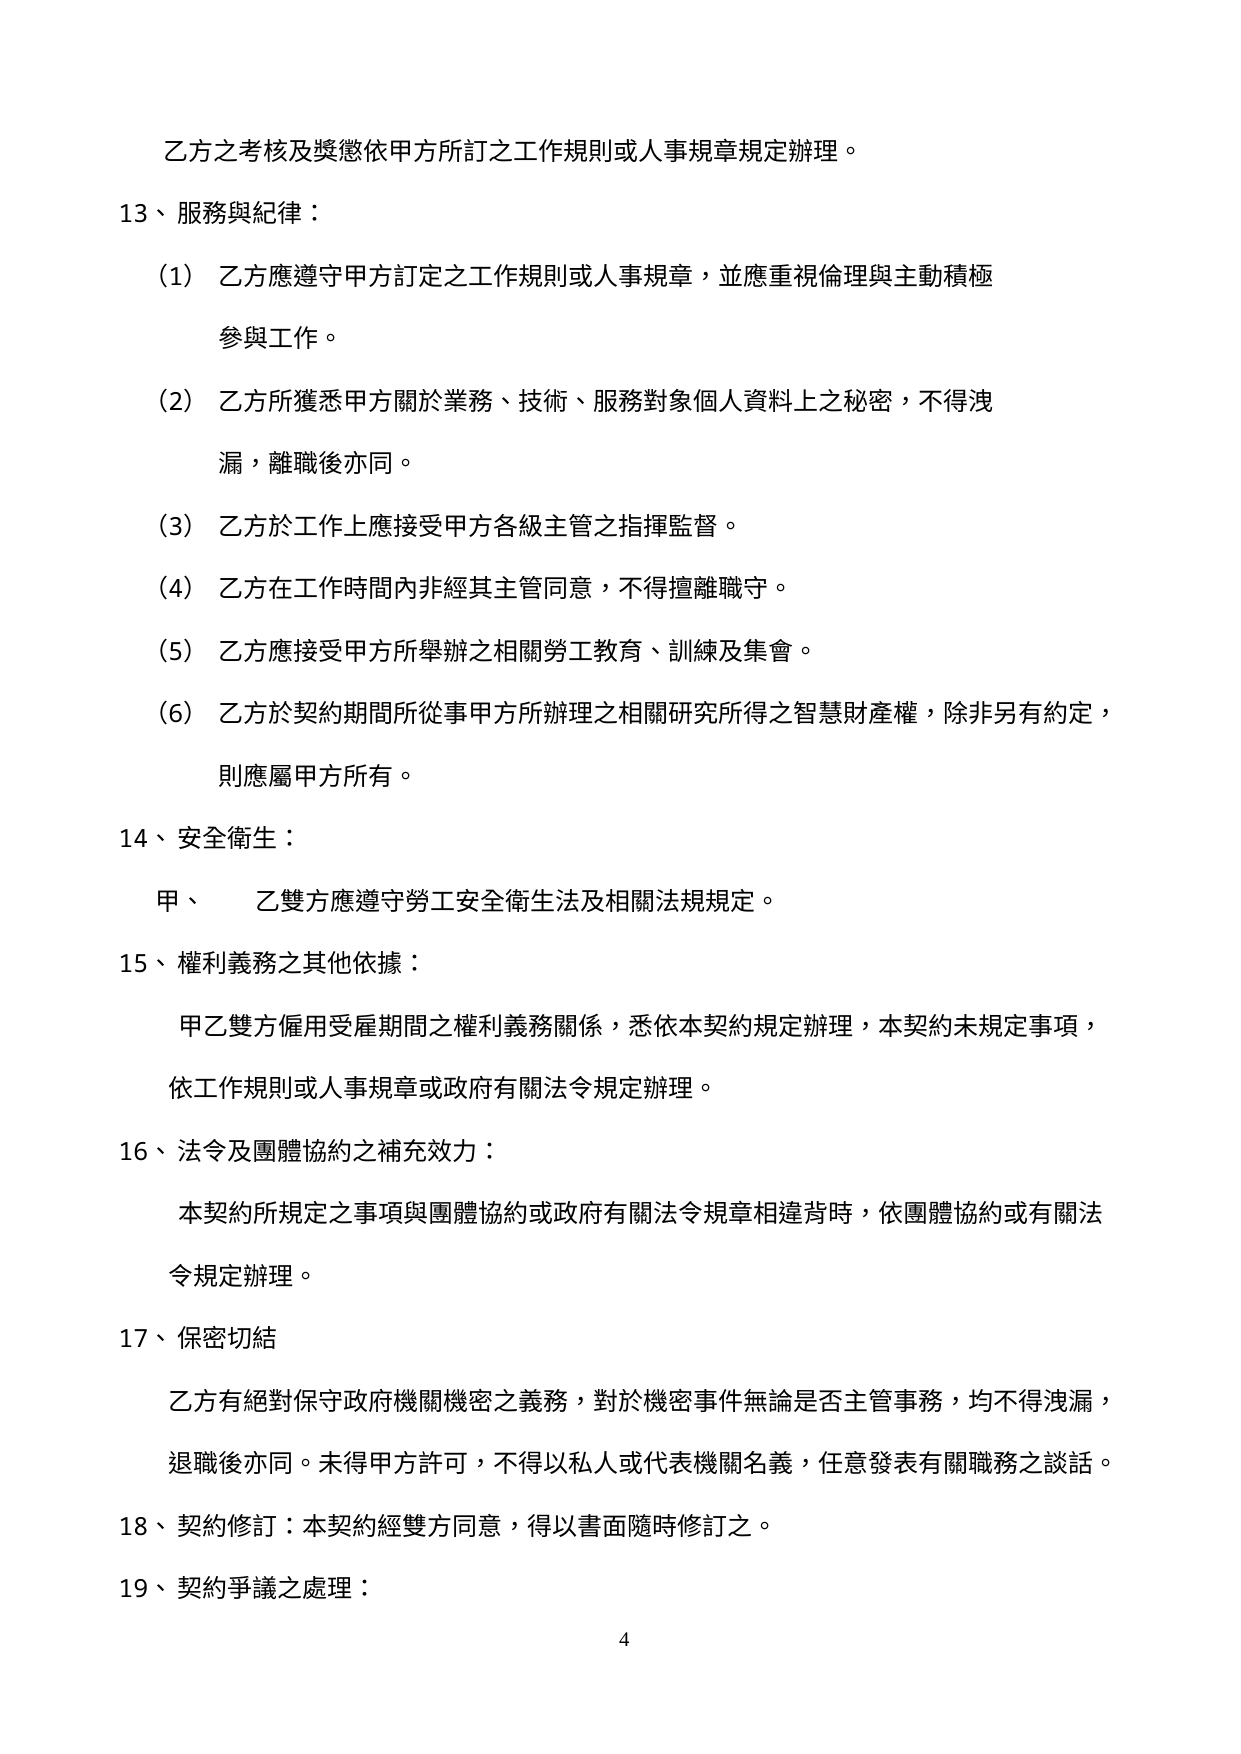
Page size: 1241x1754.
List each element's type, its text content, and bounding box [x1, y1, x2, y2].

list 乙方於契約期間所從事甲方所辦理之相關研究所得之智慧財產權，除非另有約定，則應屬甲方所有。 [143, 670, 1122, 795]
text 乙方之考核及獎懲依甲方所訂之工作規則或人事規章規定辦理。 [118, 108, 1122, 170]
list 乙方於工作上應接受甲方各級主管之指揮監督。 [143, 483, 1122, 545]
text 本契約所規定之事項與團體協約或政府有關法令規章相違背時，依團體協約或有關法令規定辦理。 [118, 1170, 1122, 1295]
list 契約修訂：本契約經雙方同意，得以書面隨時修訂之。 [118, 1483, 1122, 1545]
list 乙方所獲悉甲方關於業務、技術、服務對象個人資料上之秘密，不得洩 [143, 358, 1122, 420]
text 參與工作。 [143, 295, 1122, 358]
list 法令及團體協約之補充效力： [118, 1108, 1122, 1170]
list 乙方在工作時間內非經其主管同意，不得擅離職守。 [143, 545, 1122, 608]
text 甲乙雙方僱用受雇期間之權利義務關係，悉依本契約規定辦理，本契約未規定事項，依工作規則或人事規章或政府有關法令規定辦理。 [118, 983, 1122, 1108]
list 乙雙方應遵守勞工安全衛生法及相關法規規定。 [156, 858, 1122, 920]
list 乙方應接受甲方所舉辦之相關勞工教育、訓練及集會。 [143, 608, 1122, 670]
list 乙方應遵守甲方訂定之工作規則或人事規章，並應重視倫理與主動積極 [143, 233, 1122, 295]
list 保密切結 [118, 1295, 1122, 1358]
list 契約爭議之處理： [118, 1545, 1122, 1608]
list 安全衛生： [118, 795, 1122, 858]
text 漏，離職後亦同。 [143, 420, 1122, 483]
list 權利義務之其他依據： [118, 920, 1122, 983]
text 乙方有絕對保守政府機關機密之義務，對於機密事件無論是否主管事務，均不得洩漏，退職後亦同。未得甲方許可，不得以私人或代表機關名義，任意發表有關職務之談話。 [168, 1358, 1122, 1483]
list 服務與紀律： [118, 170, 1122, 233]
